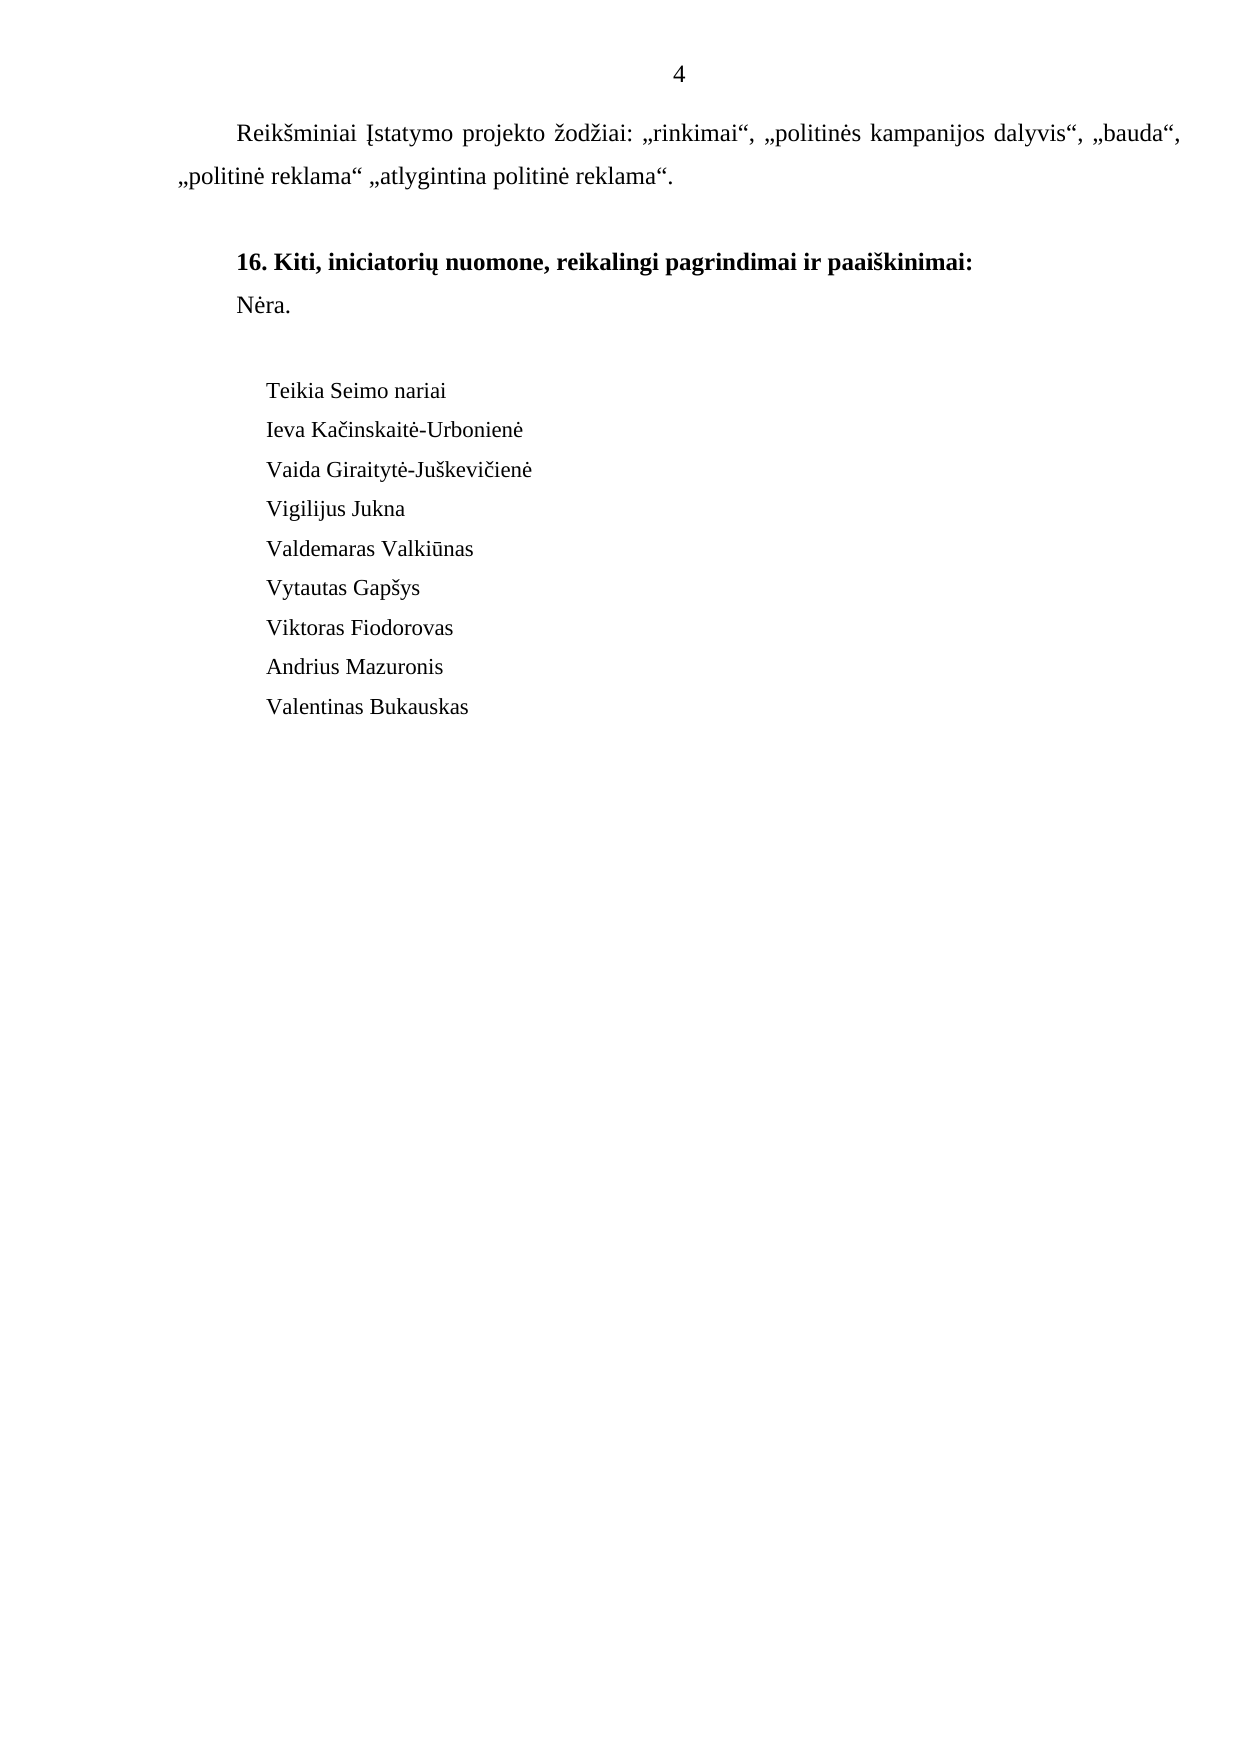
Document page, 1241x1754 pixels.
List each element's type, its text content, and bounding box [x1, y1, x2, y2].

text Viktoras Fiodorovas [177, 614, 1181, 640]
text Vytautas Gapšys [177, 574, 1181, 601]
text Teikia Seimo nariai [177, 377, 1181, 403]
text Vaida Giraitytė-Juškevičienė [177, 456, 1181, 482]
text Ieva Kačinskaitė-Urbonienė [177, 416, 1181, 443]
text Vigilijus Jukna [177, 495, 1181, 522]
text Nėra. [177, 291, 1181, 319]
text Reikšminiai Įstatymo projekto žodžiai: „rinkimai“, „politinės kampanijos dalyvis“, „bauda“, „politinė reklama“ „atlygintina politinė reklama“. [177, 118, 1181, 190]
text 16. Kiti, iniciatorių nuomone, reikalingi pagrindimai ir paaiškinimai: [177, 247, 1181, 276]
text Valdemaras Valkiūnas [177, 535, 1181, 561]
text Valentinas Bukauskas [177, 693, 1181, 719]
text Andrius Mazuronis [177, 653, 1181, 679]
